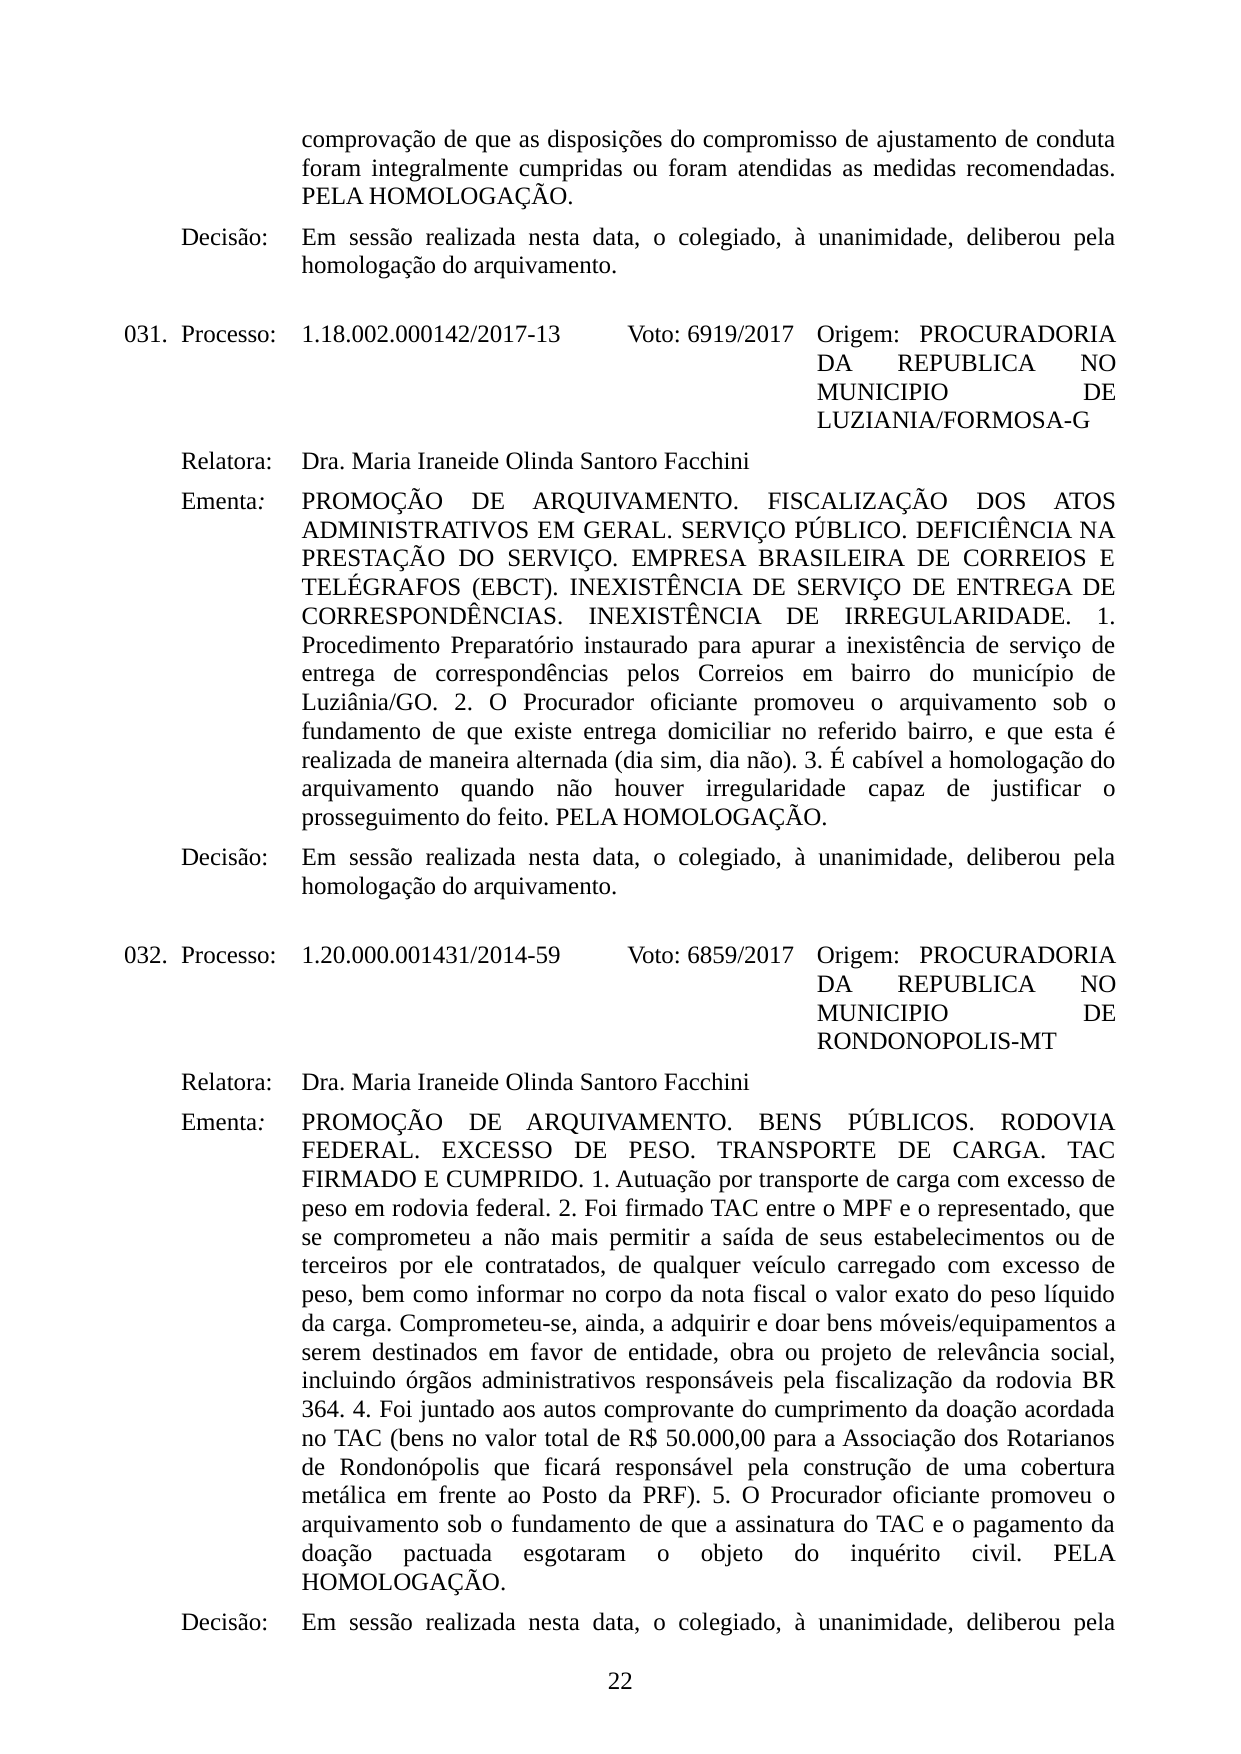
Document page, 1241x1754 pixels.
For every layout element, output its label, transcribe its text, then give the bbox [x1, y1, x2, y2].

table_cell [118, 1101, 175, 1601]
table_cell [118, 440, 175, 480]
table_cell Decisão: [175, 837, 296, 906]
table_header 031. [118, 314, 175, 440]
table_header Processo: [175, 934, 296, 1061]
table_header Voto: 6859/2017 [621, 934, 811, 1061]
table_cell [175, 118, 296, 216]
table_cell Dra. Maria Iraneide Olinda Santoro Facchini [296, 440, 1122, 480]
table_header Voto: 6919/2017 [621, 314, 811, 440]
table_cell PROMOÇÃO DE ARQUIVAMENTO. FISCALIZAÇÃO DOS ATOS ADMINISTRATIVOS EM GERAL. SERVIÇO PÚBLICO. DEFICIÊNCIA NA PRESTAÇÃO DO SERVIÇO. EMPRESA BRASILEIRA DE CORREIOS E TELÉGRAFOS (EBCT). INEXISTÊNCIA DE SERVIÇO DE ENTREGA DE CORRESPONDÊNCIAS. INEXISTÊNCIA DE IRREGULARIDADE. 1. Procedimento Preparatório instaurado para apurar a inexistência de serviço de entrega de correspondências pelos Correios em bairro do município de Luziânia/GO. 2. O Procurador oficiante promoveu o arquivamento sob o fundamento de que existe entrega domiciliar no referido bairro, e que esta é realizada de maneira alternada (dia sim, dia não). 3. É cabível a homologação do arquivamento quando não houver irregularidade capaz de justificar o prosseguimento do feito. PELA HOMOLOGAÇÃO. [296, 480, 1122, 837]
table_cell Dra. Maria Iraneide Olinda Santoro Facchini [296, 1061, 1122, 1101]
table_cell Em sessão realizada nesta data, o colegiado, à unanimidade, deliberou pela homologação do arquivamento. [296, 216, 1122, 285]
table_cell Em sessão realizada nesta data, o colegiado, à unanimidade, deliberou pela homologação do arquivamento. [296, 837, 1122, 906]
table_cell comprovação de que as disposições do compromisso de ajustamento de conduta foram integralmente cumpridas ou foram atendidas as medidas recomendadas. PELA HOMOLOGAÇÃO. [296, 118, 1122, 216]
table_cell Relatora: [175, 1061, 296, 1101]
table_cell [118, 1061, 175, 1101]
table_header 032. [118, 934, 175, 1061]
table_header Origem: PROCURADORIA DA REPUBLICA NO MUNICIPIO DE RONDONOPOLIS-MT [811, 934, 1122, 1061]
table_cell [118, 480, 175, 837]
table_header Origem: PROCURADORIA DA REPUBLICA NO MUNICIPIO DE LUZIANIA/FORMOSA-G [811, 314, 1122, 440]
table_cell [118, 118, 175, 216]
table_cell [118, 1601, 175, 1641]
table_cell Ementa: [175, 480, 296, 837]
table_cell Decisão: [175, 1601, 296, 1641]
table_cell Ementa: [175, 1101, 296, 1601]
table_header Processo: [175, 314, 296, 440]
table_cell Em sessão realizada nesta data, o colegiado, à unanimidade, deliberou pela [296, 1601, 1122, 1641]
table_cell [118, 837, 175, 906]
table_cell Decisão: [175, 216, 296, 285]
table_header 1.18.002.000142/2017-13 [296, 314, 621, 440]
table_cell [118, 216, 175, 285]
table_cell PROMOÇÃO DE ARQUIVAMENTO. BENS PÚBLICOS. RODOVIA FEDERAL. EXCESSO DE PESO. TRANSPORTE DE CARGA. TAC FIRMADO E CUMPRIDO. 1. Autuação por transporte de carga com excesso de peso em rodovia federal. 2. Foi firmado TAC entre o MPF e o representado, que se comprometeu a não mais permitir a saída de seus estabelecimentos ou de terceiros por ele contratados, de qualquer veículo carregado com excesso de peso, bem como informar no corpo da nota fiscal o valor exato do peso líquido da carga. Comprometeu-se, ainda, a adquirir e doar bens móveis/equipamentos a serem destinados em favor de entidade, obra ou projeto de relevância social, incluindo órgãos administrativos responsáveis pela fiscalização da rodovia BR 364. 4. Foi juntado aos autos comprovante do cumprimento da doação acordada no TAC (bens no valor total de R$ 50.000,00 para a Associação dos Rotarianos de Rondonópolis que ficará responsável pela construção de uma cobertura metálica em frente ao Posto da PRF). 5. O Procurador oficiante promoveu o arquivamento sob o fundamento de que a assinatura do TAC e o pagamento da doação pactuada esgotaram o objeto do inquérito civil. PELA HOMOLOGAÇÃO. [296, 1101, 1122, 1601]
table_cell Relatora: [175, 440, 296, 480]
table_header 1.20.000.001431/2014-59 [296, 934, 621, 1061]
